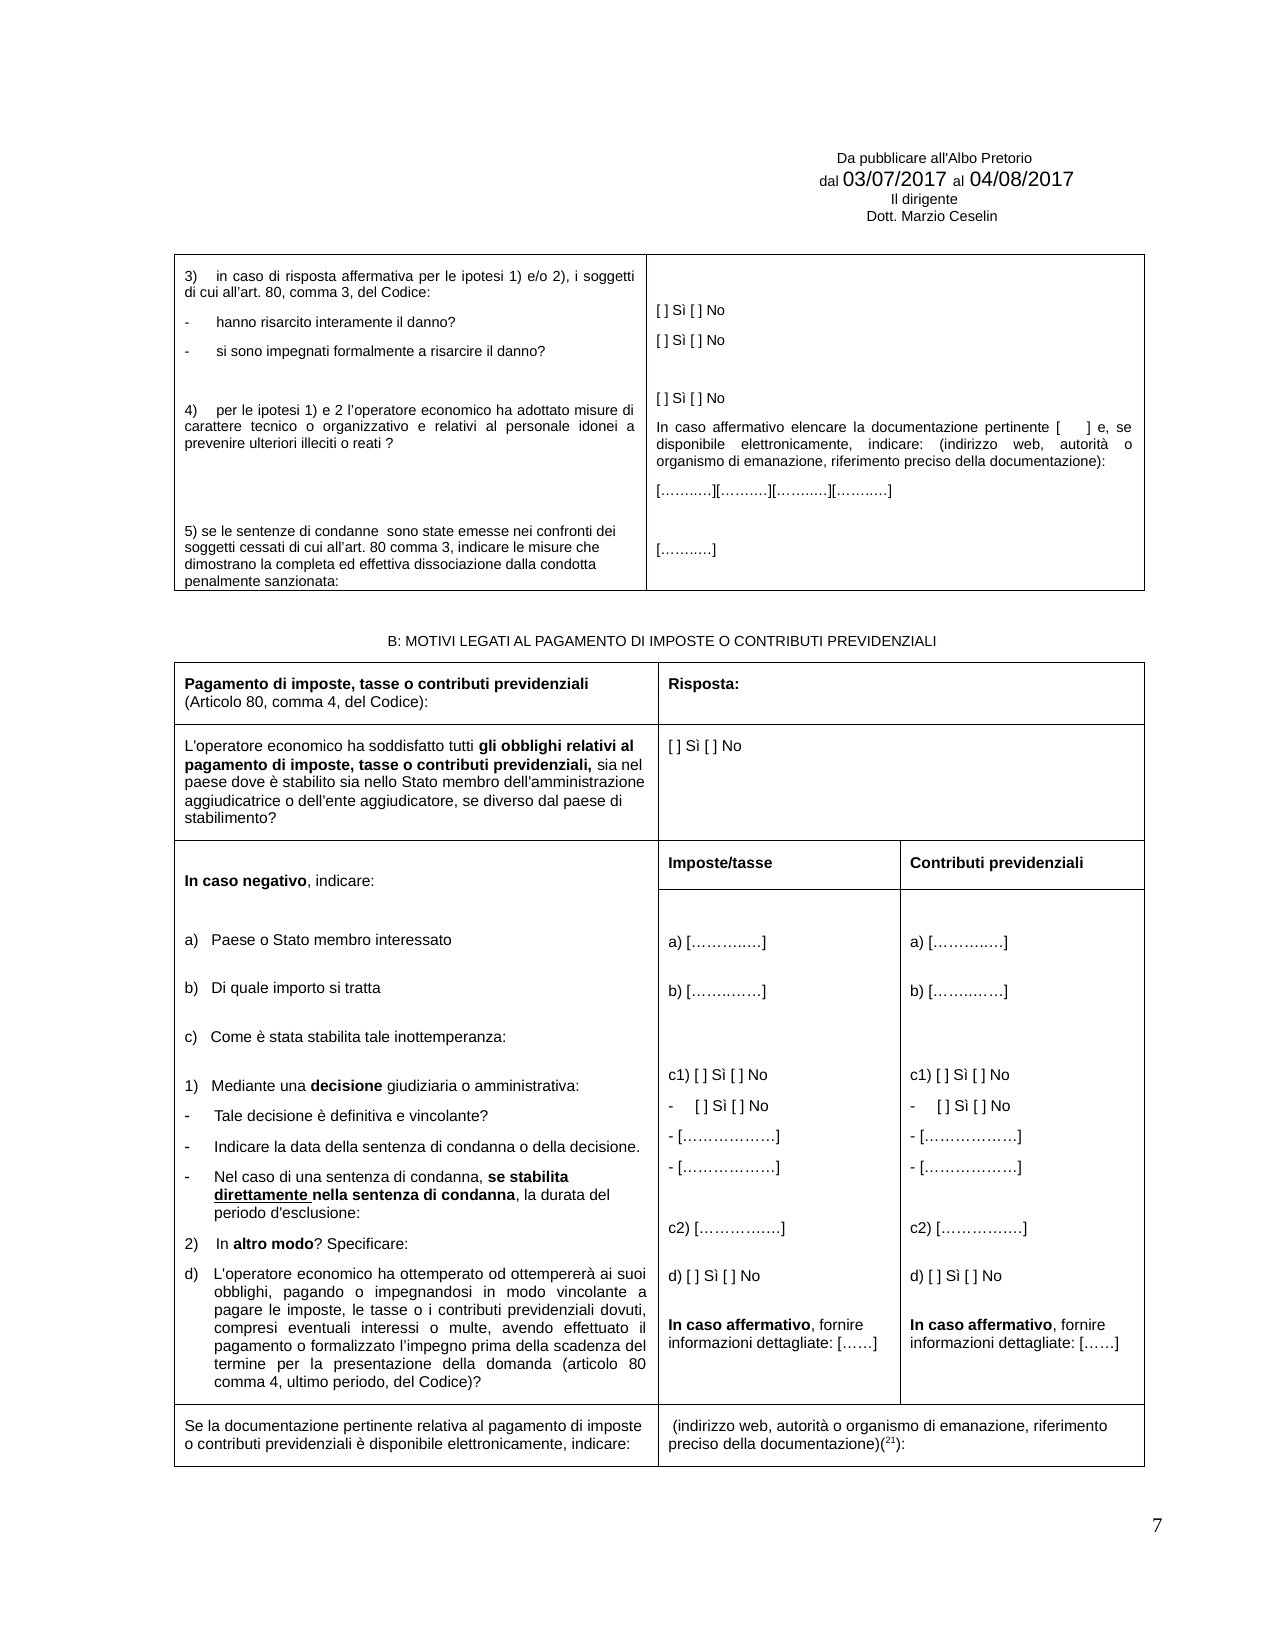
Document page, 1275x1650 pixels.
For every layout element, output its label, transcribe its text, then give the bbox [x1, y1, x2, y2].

table_cell L'operatore economico ha soddisfatto tutti gli obblighi relativi al pagamento di imposte, tasse o contributi previdenziali, sia nel paese dove è stabilito sia nello Stato membro dell'amministrazione aggiudicatrice o dell'ente aggiudicatore, se diverso dal paese di stabilimento? [175, 725, 658, 840]
table_cell a) [………..…] b) [……..……] c1) [ ] Sì [ ] No - [ ] Sì [ ] No - [………………] - [………………] c2) [………….…] d) [ ] Sì [ ] No In caso affermativo, fornire informazioni dettagliate: [……] [901, 890, 1144, 1403]
table_header Risposta: [659, 663, 1144, 724]
table_cell [ ] Sì [ ] No [659, 725, 1144, 840]
table_cell Imposte/tasse [659, 841, 900, 889]
table_cell Contributi previdenziali [901, 841, 1144, 889]
table_cell a) [………..…] b) [……..……] c1) [ ] Sì [ ] No - [ ] Sì [ ] No - [………………] - [………………] c2) [………….…] d) [ ] Sì [ ] No In caso affermativo, fornire informazioni dettagliate: [……] [659, 890, 900, 1403]
table_cell [ ] Sì [ ] No [ ] Sì [ ] No [ ] Sì [ ] No In caso affermativo elencare la documentazione pertinente [ ] e, se disponibile elettronicamente, indicare: (indirizzo web, autorità o organismo di emanazione, riferimento preciso della documentazione): [……..…][…….…][……..…][……..…] [……..…] [647, 255, 1144, 589]
table_cell Se la documentazione pertinente relativa al pagamento di imposte o contributi previdenziali è disponibile elettronicamente, indicare: [175, 1405, 658, 1466]
text B: MOTIVI LEGATI AL PAGAMENTO DI IMPOSTE O CONTRIBUTI PREVIDENZIALI [187, 632, 1137, 649]
table_cell 3) in caso di risposta affermativa per le ipotesi 1) e/o 2), i soggetti di cui all’art. 80, comma 3, del Codice: - hanno risarcito interamente il danno? - si sono impegnati formalmente a risarcire il danno? 4) per le ipotesi 1) e 2 l’operatore economico ha adottato misure di carattere tecnico o organizzativo e relativi al personale idonei a prevenire ulteriori illeciti o reati ? 5) se le sentenze di condanne sono state emesse nei confronti dei soggetti cessati di cui all’art. 80 comma 3, indicare le misure che dimostrano la completa ed effettiva dissociazione dalla condotta penalmente sanzionata: [175, 255, 646, 589]
table_cell (indirizzo web, autorità o organismo di emanazione, riferimento preciso della documentazione)(): [……………][……………][…………..…] [659, 1405, 1144, 1466]
table_header Pagamento di imposte, tasse o contributi previdenziali (Articolo 80, comma 4, del Codice): [175, 663, 658, 724]
table_cell In caso negativo, indicare: a) Paese o Stato membro interessato b) Di quale importo si tratta c) Come è stata stabilita tale inottemperanza: 1) Mediante una decisione giudiziaria o amministrativa: Tale decisione è definitiva e vincolante? Indicare la data della sentenza di condanna o della decisione. Nel caso di una sentenza di condanna, se stabilita direttamente nella sentenza di condanna, la durata del periodo d'esclusione: 2) In altro modo? Specificare: d) L'operatore economico ha ottemperato od ottempererà ai suoi obblighi, pagando o impegnandosi in modo vincolante a pagare le imposte, le tasse o i contributi previdenziali dovuti, compresi eventuali interessi o multe, avendo effettuato il pagamento o formalizzato l’impegno prima della scadenza del termine per la presentazione della domanda (articolo 80 comma 4, ultimo periodo, del Codice)? [175, 841, 658, 1403]
